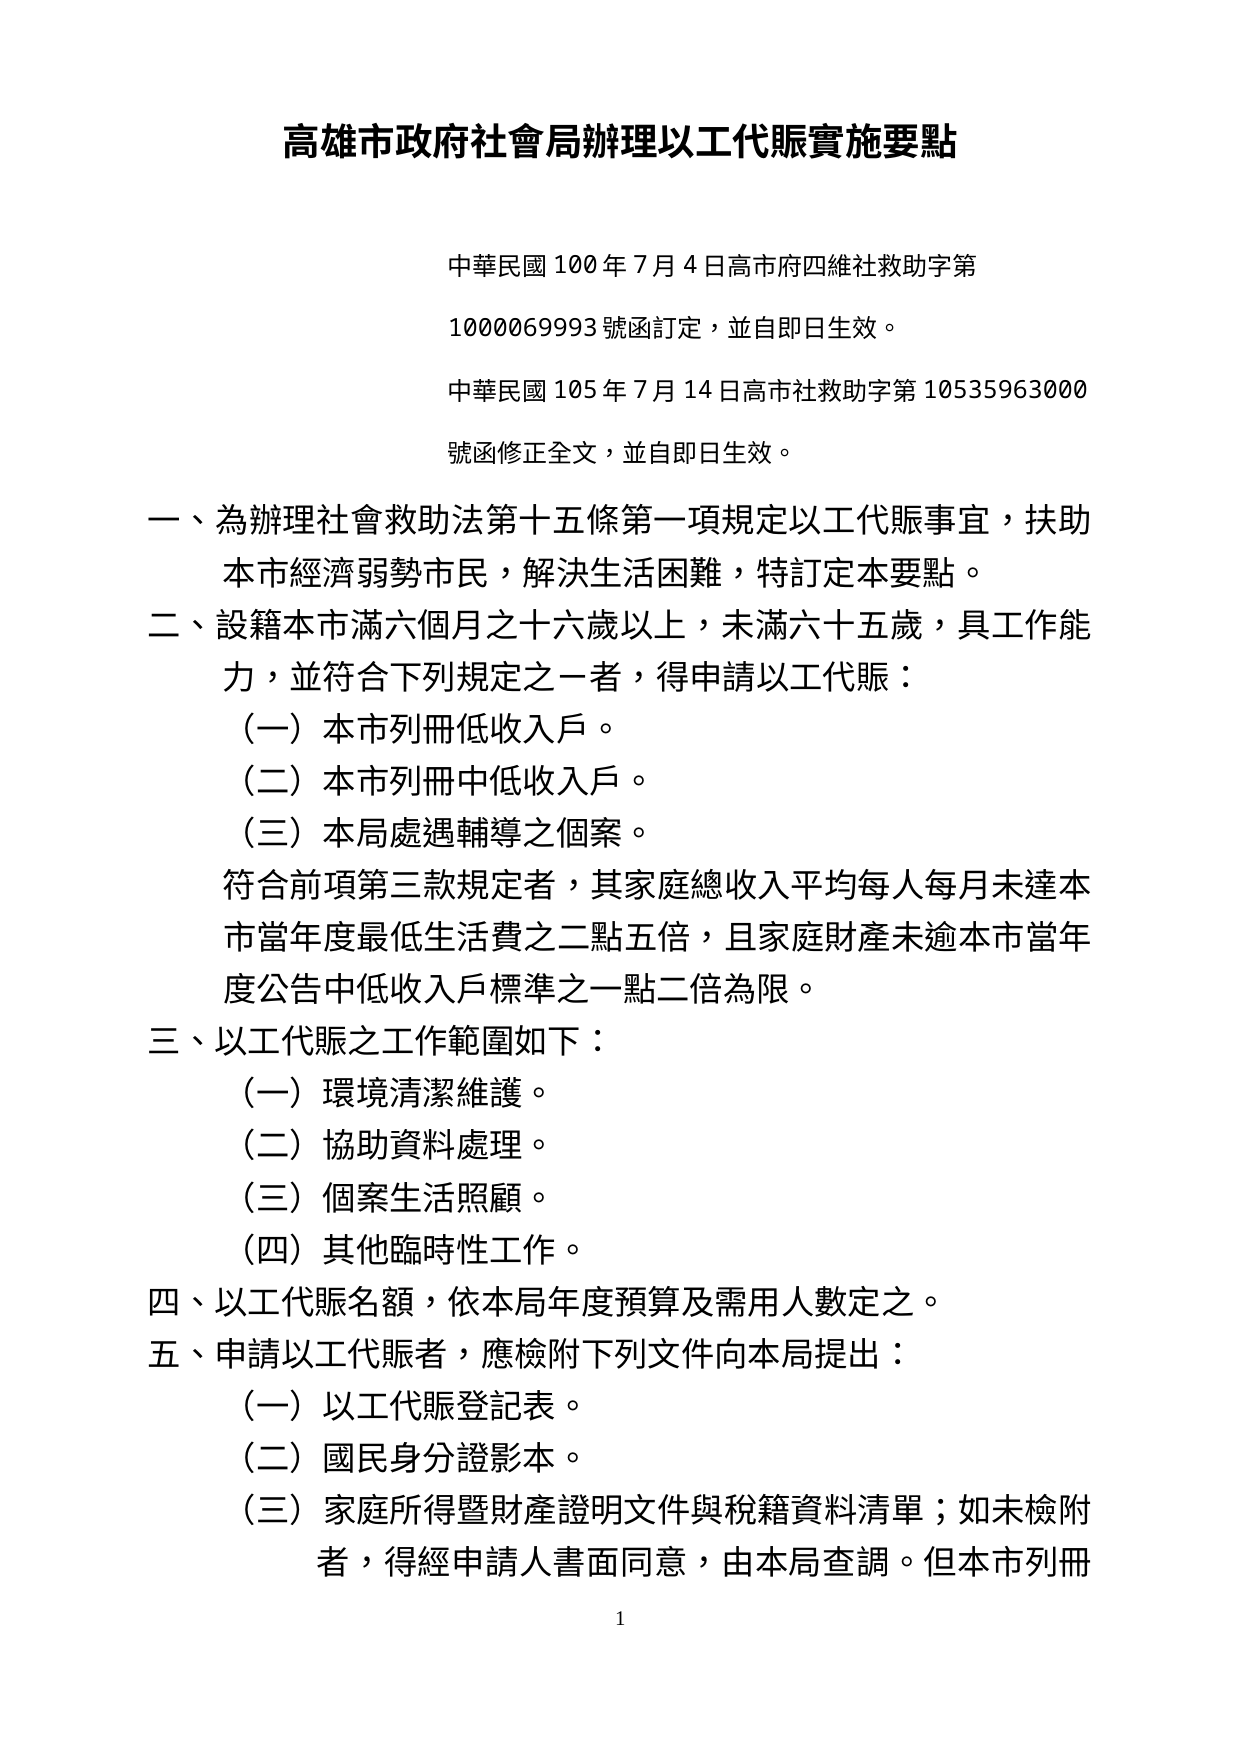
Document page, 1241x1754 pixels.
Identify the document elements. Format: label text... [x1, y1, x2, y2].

text 符合前項第三款規定者，其家庭總收入平均每人每月未達本市當年度最低生活費之二點五倍，且家庭財產未逾本市當年度公告中低收入戶標準之一點二倍為限。 [223, 856, 1092, 1012]
text （二）協助資料處理。 [148, 1116, 1092, 1168]
text （二）本市列冊中低收入戶。 [211, 752, 1092, 804]
text 四、以工代賑名額，依本局年度預算及需用人數定之。 [148, 1272, 1092, 1324]
text （一）環境清潔維護。 [148, 1064, 1092, 1116]
text （二）國民身分證影本。 [148, 1429, 1092, 1481]
text （一）本市列冊低收入戶。 [211, 699, 1092, 752]
text 高雄市政府社會局辦理以工代賑實施要點 [148, 97, 1092, 160]
text （三）家庭所得暨財產證明文件與稅籍資料清單；如未檢附者，得經申請人書面同意，由本局查調。但本市列冊 [223, 1481, 1092, 1585]
text 中華民國100年7月4日高市府四維社救助字第1000069993號函訂定，並自即日生效。 [448, 222, 1097, 347]
text （三）本局處遇輔導之個案。 [211, 804, 1092, 856]
text 三、以工代賑之工作範圍如下： [148, 1012, 1092, 1064]
text （三）個案生活照顧。 [148, 1168, 1092, 1220]
text 一、為辦理社會救助法第十五條第一項規定以工代賑事宜，扶助本市經濟弱勢市民，解決生活困難，特訂定本要點。 [148, 491, 1092, 595]
text （四）其他臨時性工作。 [148, 1220, 1092, 1272]
text （一）以工代賑登記表。 [148, 1377, 1092, 1429]
text 二、設籍本市滿六個月之十六歲以上，未滿六十五歲，具工作能力，並符合下列規定之ㄧ者，得申請以工代賑： [148, 595, 1092, 699]
text 中華民國105年7月14日高市社救助字第10535963000號函修正全文，並自即日生效。 [448, 347, 1104, 472]
text 五、申請以工代賑者，應檢附下列文件向本局提出： [148, 1324, 1092, 1377]
